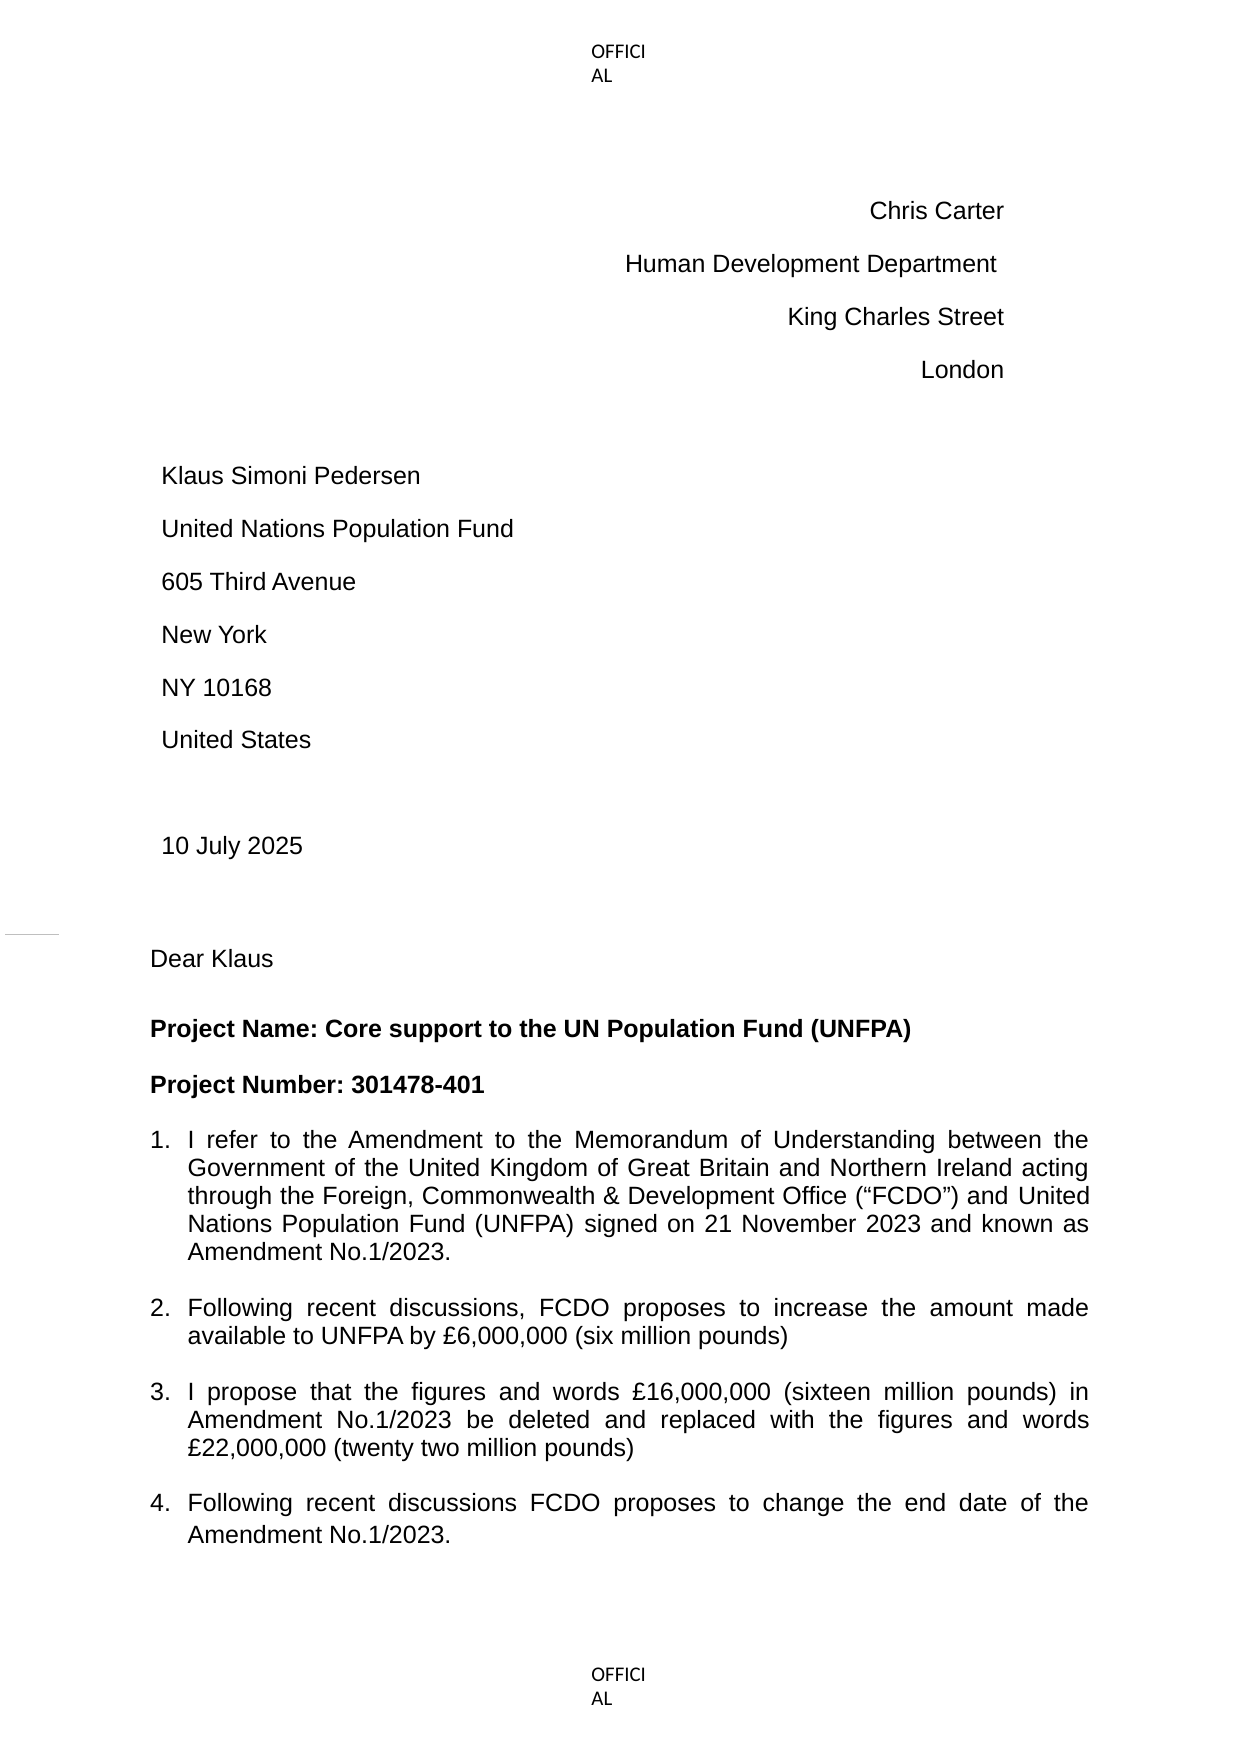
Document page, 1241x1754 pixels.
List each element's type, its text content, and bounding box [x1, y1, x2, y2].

list Following recent discussions FCDO proposes to change the end date of the Amendment No.1/2023. [150, 1489, 1090, 1549]
list I refer to the Amendment to the Memorandum of Understanding between the Government of the United Kingdom of Great Britain and Northern Ireland acting through the Foreign, Commonwealth & Development Office (“FCDO”) and United Nations Population Fund (UNFPA) signed on 21 November 2023 and known as Amendment No.1/2023. [150, 1126, 1090, 1266]
list Following recent discussions, FCDO proposes to increase the amount made available to UNFPA by £6,000,000 (six million pounds) [150, 1294, 1090, 1350]
list I propose that the figures and words £16,000,000 (sixteen million pounds) in Amendment No.1/2023 be deleted and replaced with the figures and words £22,000,000 (twenty two million pounds) [150, 1378, 1090, 1461]
table_header Chris Carter Human Development Department King Charles Street London Klaus Simoni Pedersen United Nations Population Fund 605 Third Avenue New York NY 10168 United States 10 July 2025 [150, 197, 1015, 881]
text Project Number: 301478-401 [150, 1071, 1090, 1098]
text Project Name: Core support to the UN Population Fund (UNFPA) [150, 1015, 1090, 1043]
text Dear Klaus [150, 945, 1090, 973]
